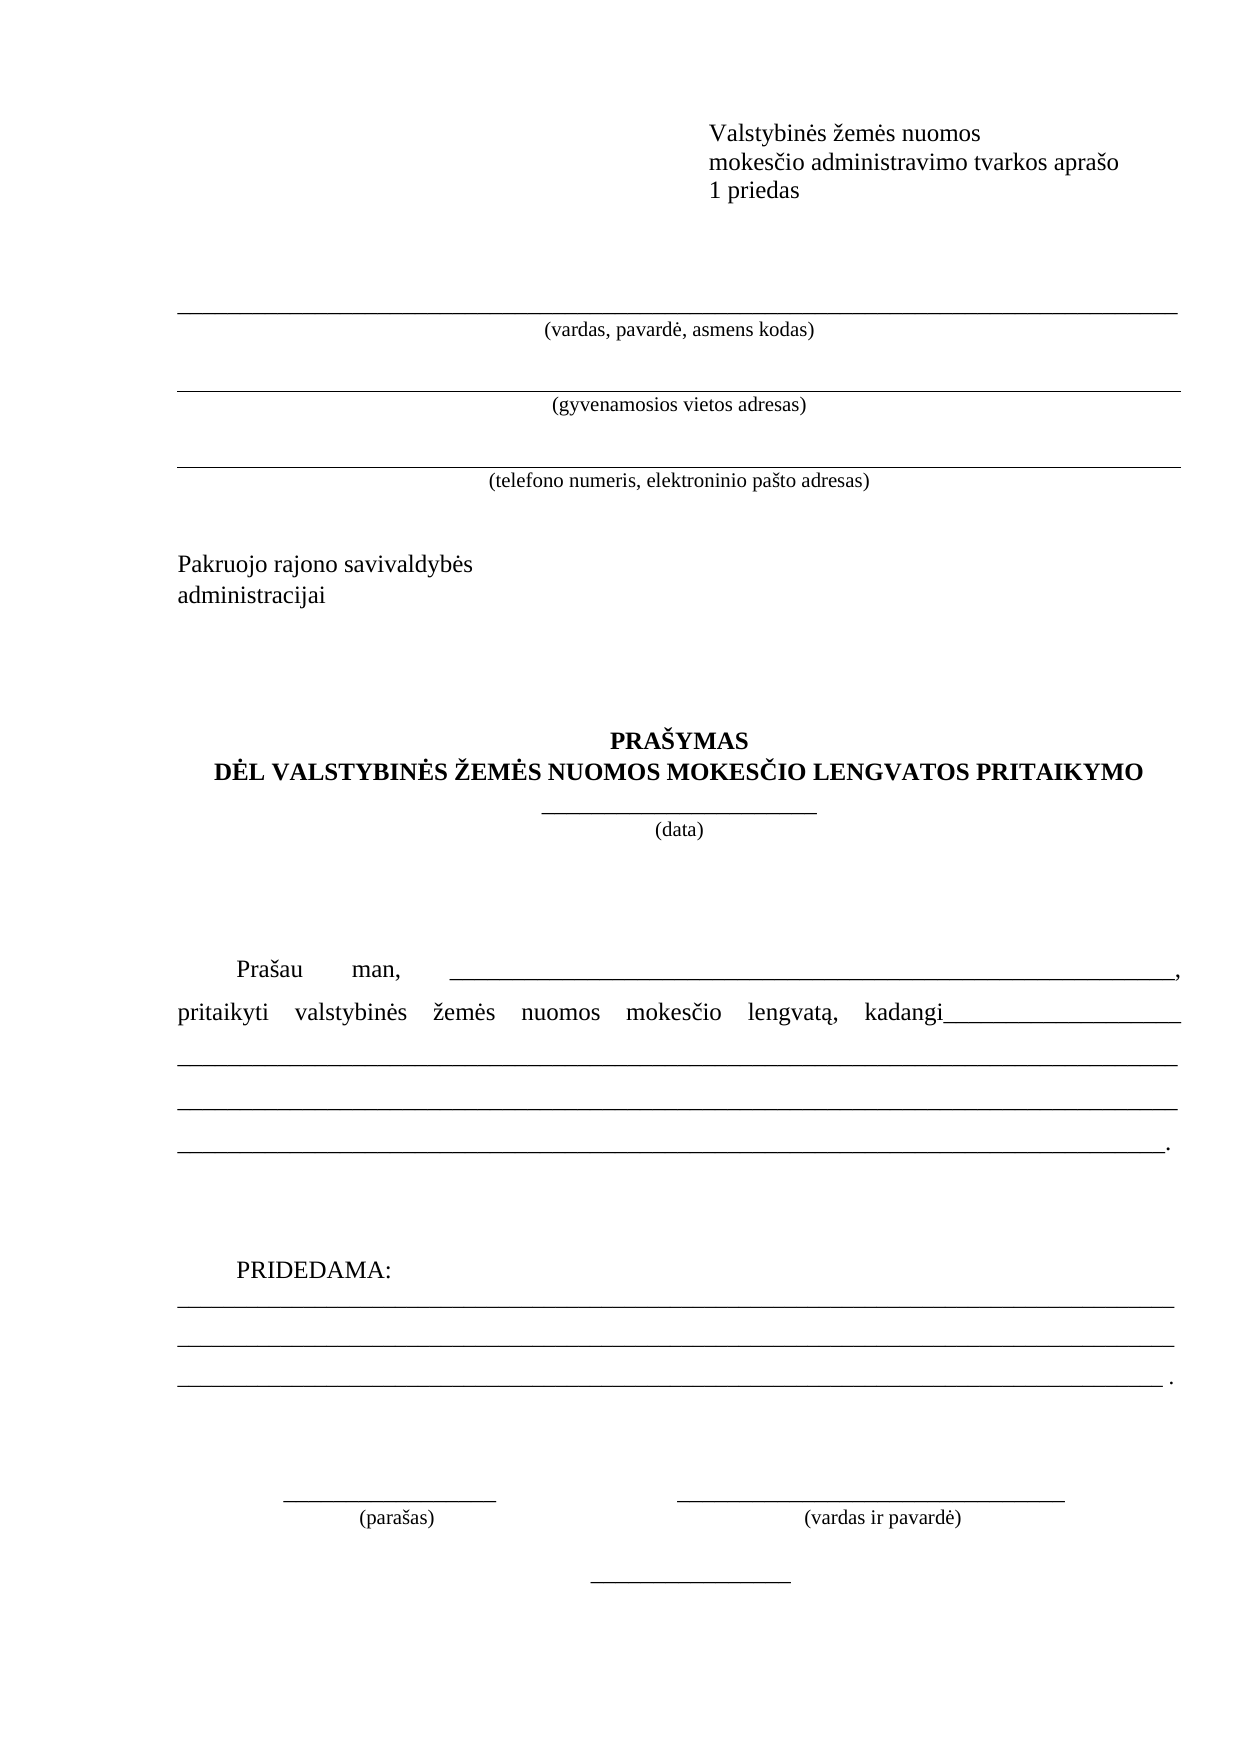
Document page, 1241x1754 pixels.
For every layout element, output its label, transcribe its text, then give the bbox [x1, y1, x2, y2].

text (vardas, pavardė, asmens kodas) [177, 317, 1181, 341]
text administracijai [177, 580, 1181, 609]
text (telefono numeris, elektroninio pašto adresas) [177, 468, 1181, 492]
text Pakruojo rajono savivaldybės [177, 549, 1181, 578]
text Prašau man, __________________________________________________________, pritaikyti valstybinės žemės nuomos mokesčio lengvatą, kadangi___________________ _______________________________________________________________________________________________________________________________________________________________________________________________________________________________________________. [177, 954, 1181, 1156]
text _________________ _______________________________ (parašas) (vardas ir pavardė) [177, 1476, 1181, 1529]
text (data) [177, 816, 1181, 841]
text DĖL VALSTYBINĖS ŽEMĖS NUOMOS MOKESČIO LENGVATOS PRITAIKYMO [177, 757, 1181, 786]
text 1 priedas [177, 176, 1181, 204]
text PRIDEDAMA: [177, 1255, 1181, 1284]
text ________________________________________________________________________________ [177, 288, 1181, 317]
text ______________________ [177, 788, 1181, 816]
text Valstybinės žemės nuomos [177, 118, 1181, 147]
text mokesčio administravimo tvarkos aprašo [177, 147, 1181, 176]
text (gyvenamosios vietos adresas) [177, 392, 1181, 416]
text ____________________________________________________________________________________________________________________________________________________________________________________________________________________________________________________________________ . [177, 1284, 1181, 1389]
text ________________ [591, 1557, 1181, 1586]
text PRAŠYMAS [177, 726, 1181, 755]
